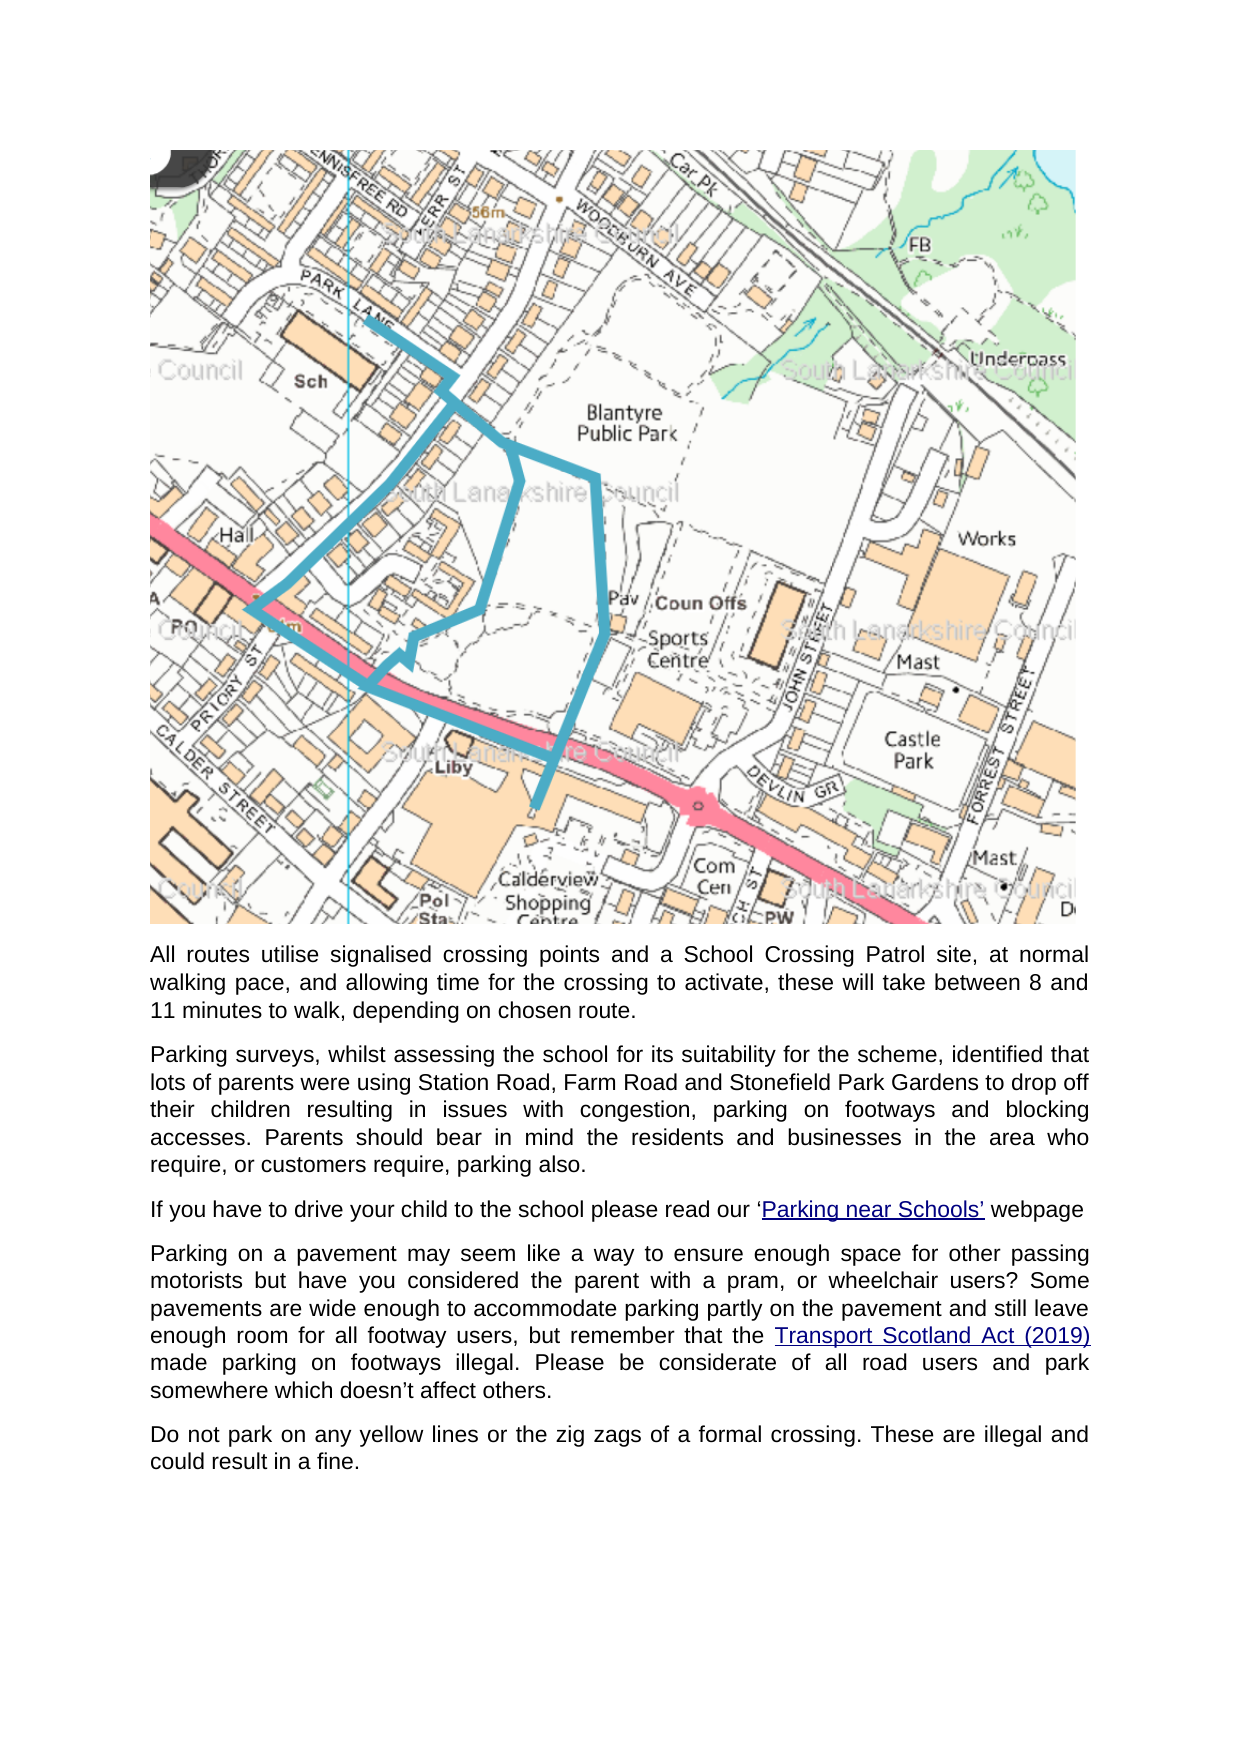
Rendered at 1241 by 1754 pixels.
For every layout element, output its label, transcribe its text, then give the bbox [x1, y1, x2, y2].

text Do not park on any yellow lines or the zig zags of a formal crossing. These are illegal and could result in a fine. [150, 1421, 1090, 1474]
text All routes utilise signalised crossing points and a School Crossing Patrol site, at normal walking pace, and allowing time for the crossing to activate, these will take between 8 and 11 minutes to walk, depending on chosen route. [150, 941, 1090, 1023]
text Parking surveys, whilst assessing the school for its suitability for the scheme, identified that lots of parents were using Station Road, Farm Road and Stonefield Park Gardens to drop off their children resulting in issues with congestion, parking on footways and blocking accesses. Parents should bear in mind the residents and businesses in the area who require, or customers require, parking also. [150, 1041, 1090, 1178]
text Parking on a pavement may seem like a way to ensure enough space for other passing motorists but have you considered the parent with a pram, or wheelchair users? Some pavements are wide enough to accommodate parking partly on the pavement and still leave enough room for all footway users, but remember that the Transport Scotland Act (2019) made parking on footways illegal. Please be considerate of all road users and park somewhere which doesn’t affect others. [150, 1240, 1090, 1403]
text If you have to drive your child to the school please read our ‘Parking near Schools’ webpage [150, 1196, 1090, 1222]
